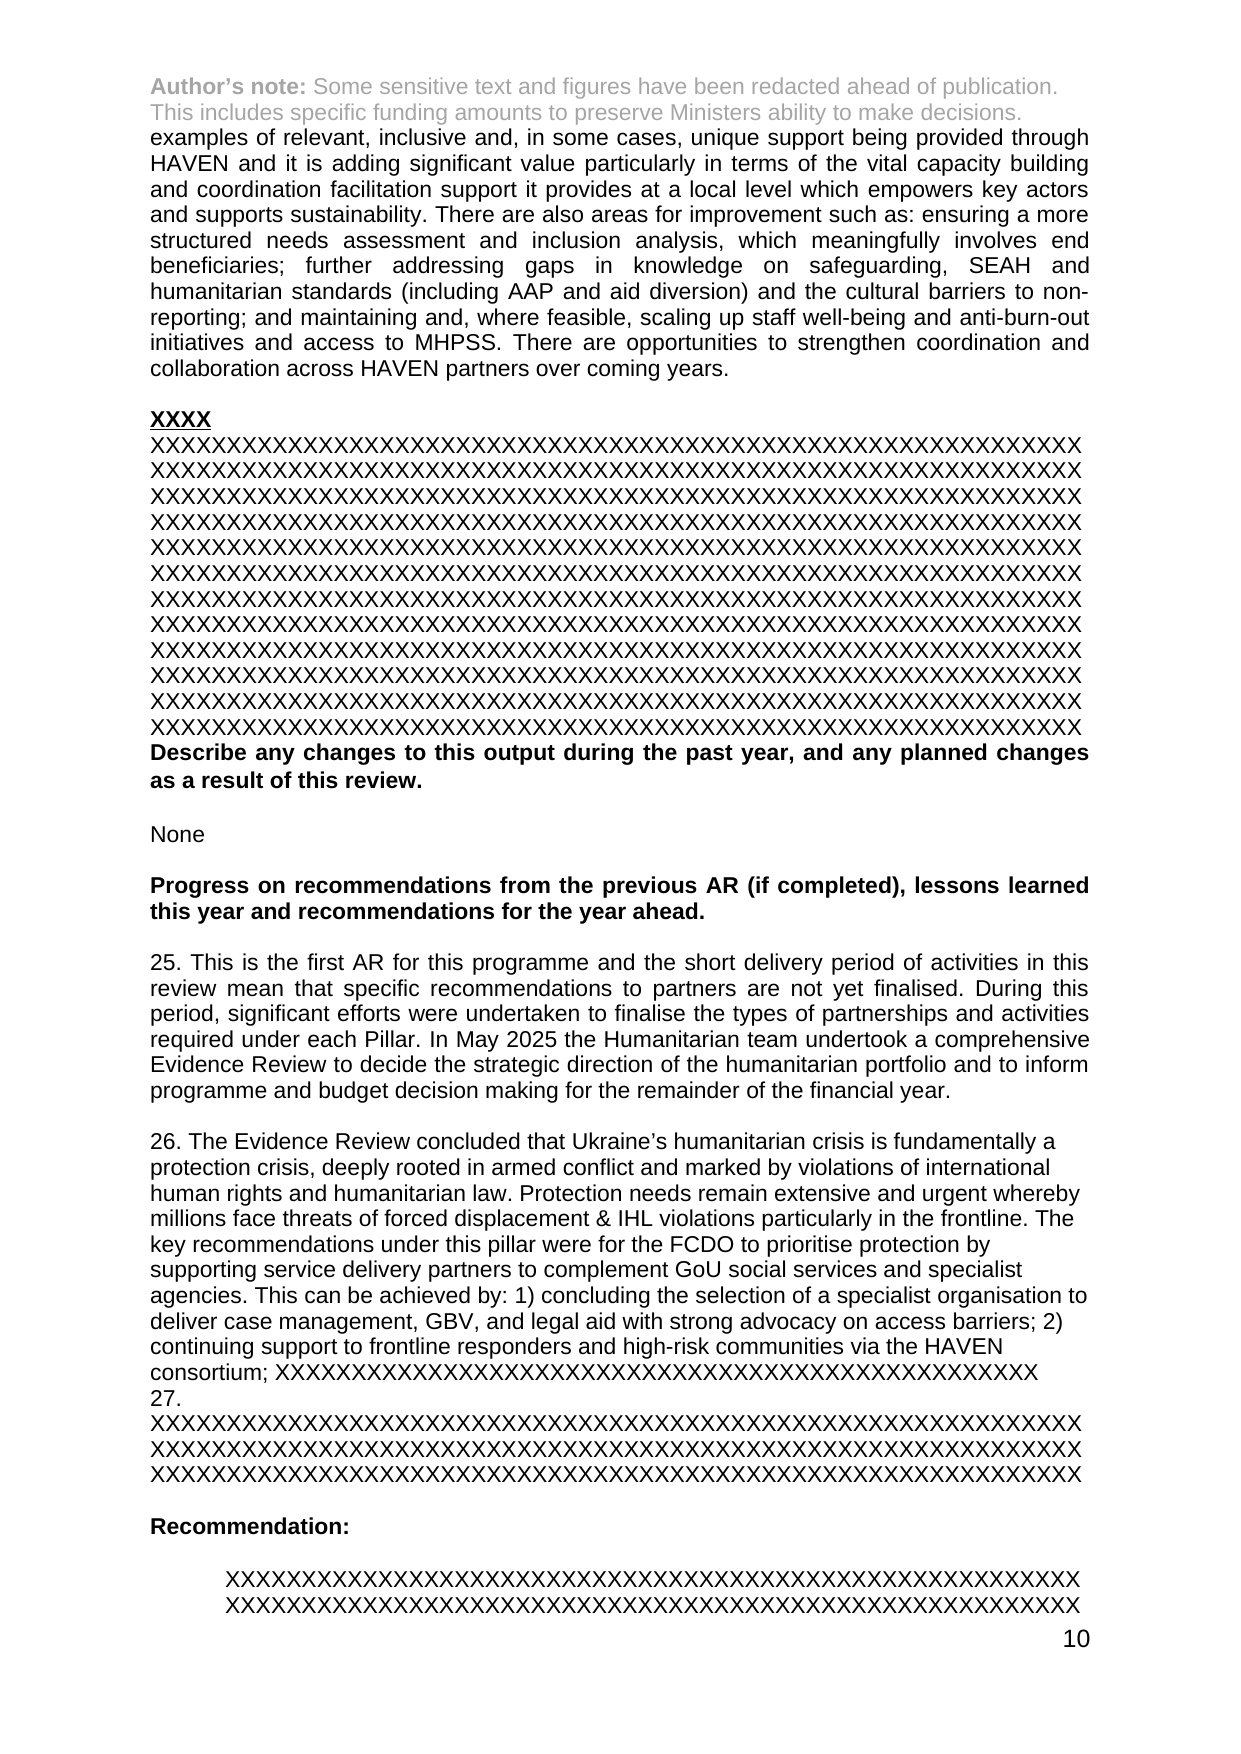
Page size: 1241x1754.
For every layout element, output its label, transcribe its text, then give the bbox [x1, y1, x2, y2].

text None [150, 821, 1090, 847]
text Describe any changes to this output during the past year, and any planned changes as a result of this review. [150, 740, 1090, 793]
text XXXXXXXXXXXXXXXXXXXXXXXXXXXXXXXXXXXXXXXXXXXXXXXXXXXXXXXXXXXXXXXXXXXXXXXXXXXXXXXXXXXXXXXXXXXXXXXXXXXXXXXXXXXXXXXXXXXXXXXXXXXXXXXXXXXXXXXXXXXXXXXXXXXXXXXXXXXXXXXXXXXXXXXXXXXXXXXXXXXXXXX [150, 586, 1090, 663]
text XXXXXXXXXXXXXXXXXXXXXXXXXXXXXXXXXXXXXXXXXXXXXXXXXXXXXXXXXXXXXXXXXXXXXXXXXXXXXXXXXXXXXXXXXXXXXXXXXXXXXXXXXXXXXXXXXXXXXXXXXXXXXXXXXXXXXXXXXXXXXXXXXXXXXXXXXXXXXXXXXXXXXXXXXXXXXXXXXXXXXXX [150, 663, 1090, 740]
text Progress on recommendations from the previous AR (if completed), lessons learned this year and recommendations for the year ahead. [150, 873, 1090, 924]
text 25. This is the first AR for this programme and the short delivery period of activities in this review mean that specific recommendations to partners are not yet finalised. During this period, significant efforts were undertaken to finalise the types of partnerships and activities required under each Pillar. In May 2025 the Humanitarian team undertook a comprehensive Evidence Review to decide the strategic direction of the humanitarian portfolio and to inform programme and budget decision making for the remainder of the financial year. [150, 949, 1090, 1103]
text examples of relevant, inclusive and, in some cases, unique support being provided through HAVEN and it is adding significant value particularly in terms of the vital capacity building and coordination facilitation support it provides at a local level which empowers key actors and supports sustainability. There are also areas for improvement such as: ensuring a more structured needs assessment and inclusion analysis, which meaningfully involves end beneficiaries; further addressing gaps in knowledge on safeguarding, SEAH and humanitarian standards (including AAP and aid diversion) and the cultural barriers to non-reporting; and maintaining and, where feasible, scaling up staff well-being and anti-burn-out initiatives and access to MHPSS. There are opportunities to strengthen coordination and collaboration across HAVEN partners over coming years. [150, 125, 1090, 381]
list XXXXXXXXXXXXXXXXXXXXXXXXXXXXXXXXXXXXXXXXXXXXXXXXXXXXXXXXXXXXXXXXXXXXXXXXXXXXXXXXXXXXXXXXXXXXXXXXXXXXXXXXXXXXXXXX [225, 1567, 1090, 1618]
text XXXX [150, 407, 1090, 432]
text XXXXXXXXXXXXXXXXXXXXXXXXXXXXXXXXXXXXXXXXXXXXXXXXXXXXXXXXXXXXXXXXXXXXXXXXXXXXXXXXXXXXXXXXXXXXXXXXXXXXXXXXXXXXXXXXXXXXXXXXXXXXXXXXXXXXXXXXXXXXXXXXXXXXXXXXXXXXXXXXXXXXXXXXXXXXXXXXXXXXXXX [150, 509, 1090, 586]
text 27. XXXXXXXXXXXXXXXXXXXXXXXXXXXXXXXXXXXXXXXXXXXXXXXXXXXXXXXXXXXXXXXXXXXXXXXXXXXXXXXXXXXXXXXXXXXXXXXXXXXXXXXXXXXXXXXXXXXXXXXXXXXXXXXXXXXXXXXXXXXXXXXXXXXXXXXXXXXXXXXXXXXXXXXXXXXXXXXXXXXXXXX [150, 1385, 1090, 1488]
text XXXXXXXXXXXXXXXXXXXXXXXXXXXXXXXXXXXXXXXXXXXXXXXXXXXXXXXXXXXXXXXXXXXXXXXXXXXXXXXXXXXXXXXXXXXXXXXXXXXXXXXXXXXXXXXXXXXXXXXXXXXXXXXXXXXXXXXXXXXXXXXXXXXXXXXXXXXXXXXXXXXXXXXXXXXXXXXXXXXXXXX [150, 432, 1090, 509]
text Recommendation: [150, 1513, 1090, 1567]
text 26. The Evidence Review concluded that Ukraine’s humanitarian crisis is fundamentally a protection crisis, deeply rooted in armed conflict and marked by violations of international human rights and humanitarian law. Protection needs remain extensive and urgent whereby millions face threats of forced displacement & IHL violations particularly in the frontline. The key recommendations under this pillar were for the FCDO to prioritise protection by supporting service delivery partners to complement GoU social services and specialist agencies. This can be achieved by: 1) concluding the selection of a specialist organisation to deliver case management, GBV, and legal aid with strong advocacy on access barriers; 2) continuing support to frontline responders and high-risk communities via the HAVEN consortium; XXXXXXXXXXXXXXXXXXXXXXXXXXXXXXXXXXXXXXXXXXXXXXXXXX [150, 1129, 1090, 1385]
